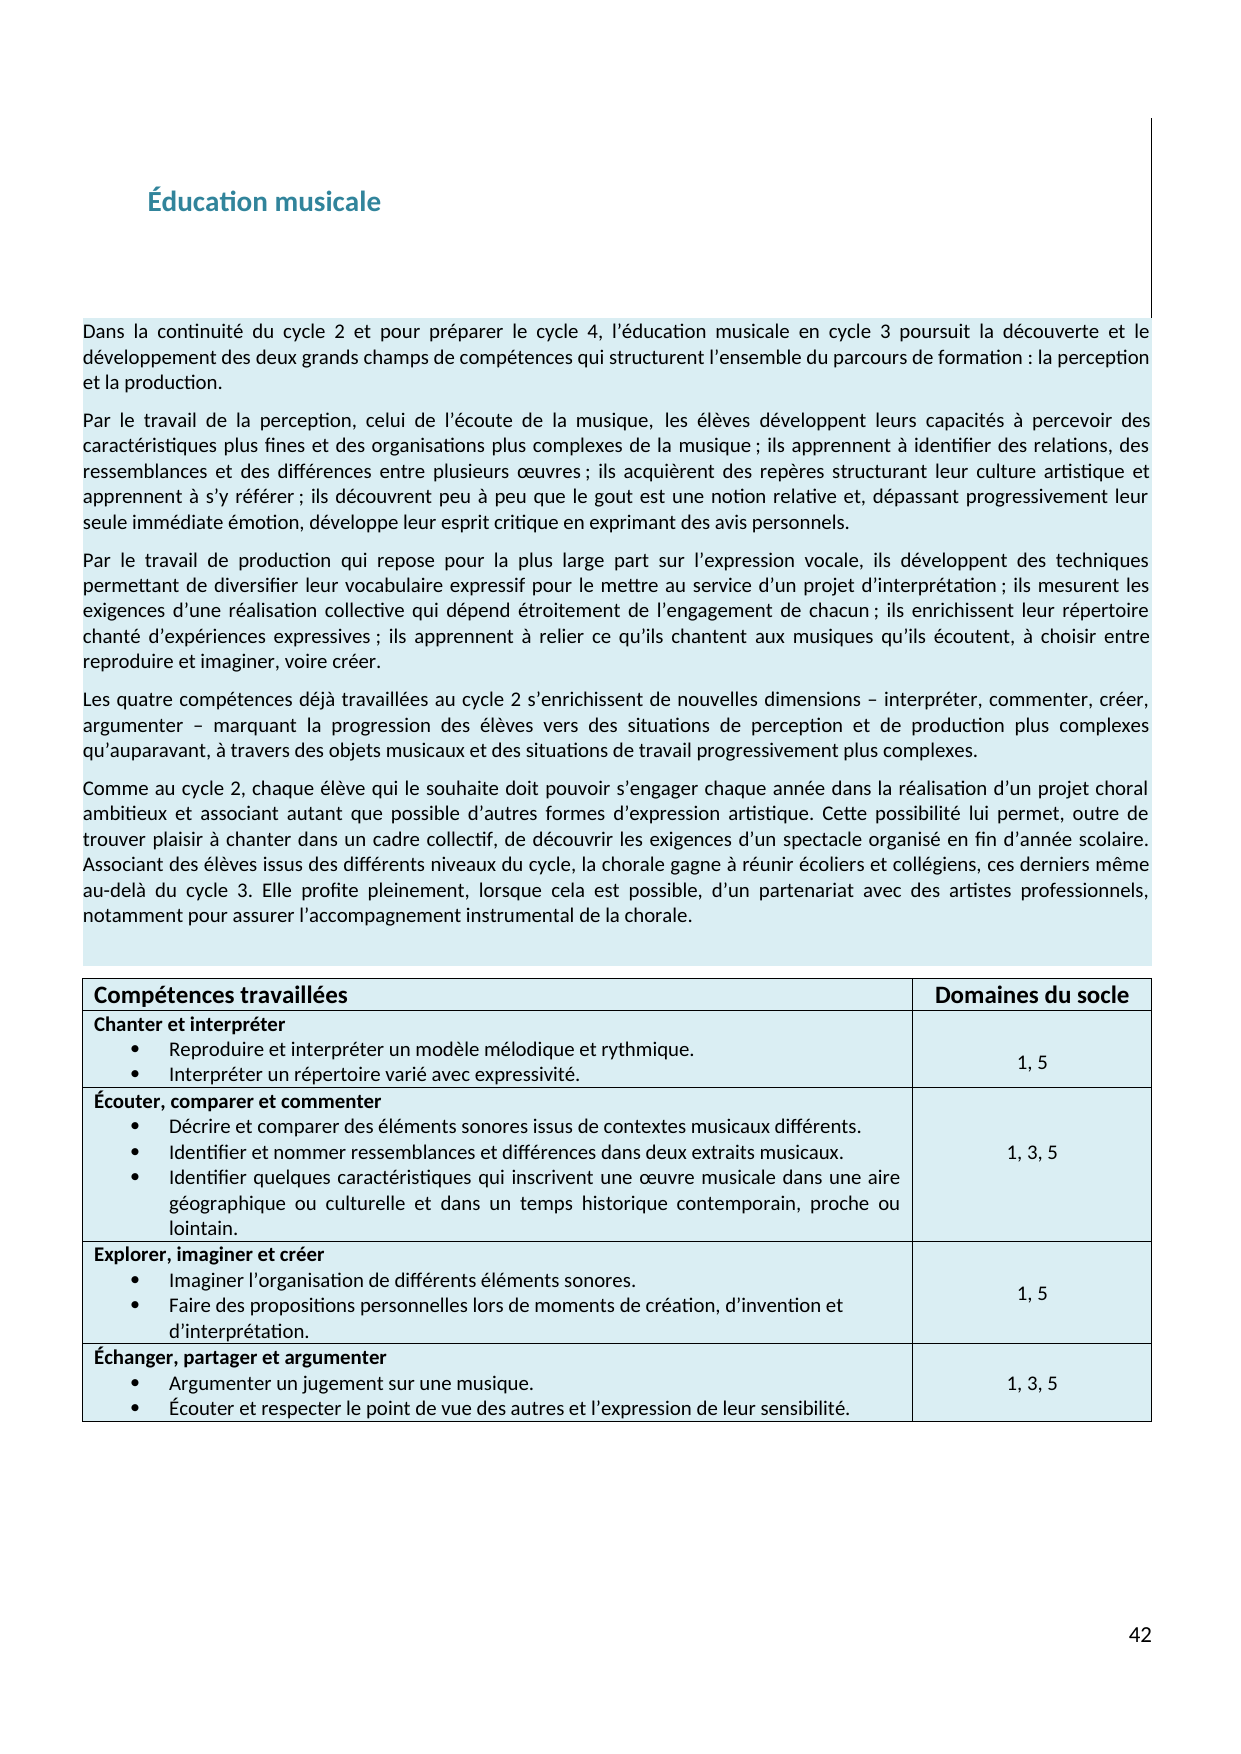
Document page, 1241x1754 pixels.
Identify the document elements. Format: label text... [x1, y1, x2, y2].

table_cell 1, 5 [913, 1242, 1151, 1343]
table_header Domaines du socle [913, 979, 924, 1010]
text Par le travail de production qui repose pour la plus large part sur l’expression vocale, ils développent des techniques permettant de diversifier leur vocabulaire expressif pour le mettre au service d’un projet d’interprétation ; ils mesurent les exigences d’une réalisation collective qui dépend étroitement de l’engagement de chacun ; ils enrichissent leur répertoire chanté d’expériences expressives ; ils apprennent à relier ce qu’ils chantent aux musiques qu’ils écoutent, à choisir entre reproduire et imaginer, voire créer. [83, 547, 1152, 674]
text Comme au cycle 2, chaque élève qui le souhaite doit pouvoir s’engager chaque année dans la réalisation d’un projet choral ambitieux et associant autant que possible d’autres formes d’expression artistique. Cette possibilité lui permet, outre de trouver plaisir à chanter dans un cadre collectif, de découvrir les exigences d’un spectacle organisé en fin d’année scolaire. Associant des élèves issus des différents niveaux du cycle, la chorale gagne à réunir écoliers et collégiens, ces derniers même au-delà du cycle 3. Elle profite pleinement, lorsque cela est possible, d’un partenariat avec des artistes professionnels, notamment pour assurer l’accompagnement instrumental de la chorale. [83, 775, 1152, 928]
table_cell 1, 3, 5 [913, 1088, 1151, 1241]
table_cell 1, 3, 5 [913, 1344, 1151, 1421]
table_cell Chanter et interpréter Reproduire et interpréter un modèle mélodique et rythmique. Interpréter un répertoire varié avec expressivité. [83, 1011, 131, 1087]
text Les quatre compétences déjà travaillées au cycle 2 s’enrichissent de nouvelles dimensions – interpréter, commenter, créer, argumenter – marquant la progression des élèves vers des situations de perception et de production plus complexes qu’auparavant, à travers des objets musicaux et des situations de travail progressivement plus complexes. [83, 686, 1152, 763]
text Dans la continuité du cycle 2 et pour préparer le cycle 4, l’éducation musicale en cycle 3 poursuit la découverte et le développement des deux grands champs de compétences qui structurent l’ensemble du parcours de formation : la perception et la production. [83, 318, 1152, 395]
table_cell Explorer, imaginer et créer Imaginer l’organisation de différents éléments sonores. Faire des propositions personnelles lors de moments de création, d’invention et d’interprétation. [83, 1242, 131, 1343]
text Par le travail de la perception, celui de l’écoute de la musique, les élèves développent leurs capacités à percevoir des caractéristiques plus fines et des organisations plus complexes de la musique ; ils apprennent à identifier des relations, des ressemblances et des différences entre plusieurs œuvres ; ils acquièrent des repères structurant leur culture artistique et apprennent à s’y référer ; ils découvrent peu à peu que le gout est une notion relative et, dépassant progressivement leur seule immédiate émotion, développe leur esprit critique en exprimant des avis personnels. [83, 407, 1152, 534]
table_cell 1, 5 [913, 1011, 1151, 1087]
table_header Domaines du socle [1140, 979, 1151, 1010]
text Éducation musicale [83, 118, 1151, 218]
table_cell Écouter, comparer et commenter Décrire et comparer des éléments sonores issus de contextes musicaux différents. Identifier et nommer ressemblances et différences dans deux extraits musicaux. Identifier quelques caractéristiques qui inscrivent une œuvre musicale dans une aire géographique ou culturelle et dans un temps historique contemporain, proche ou lointain. [83, 1088, 131, 1241]
table_cell Échanger, partager et argumenter Argumenter un jugement sur une musique. Écouter et respecter le point de vue des autres et l’expression de leur sensibilité. [83, 1344, 131, 1421]
